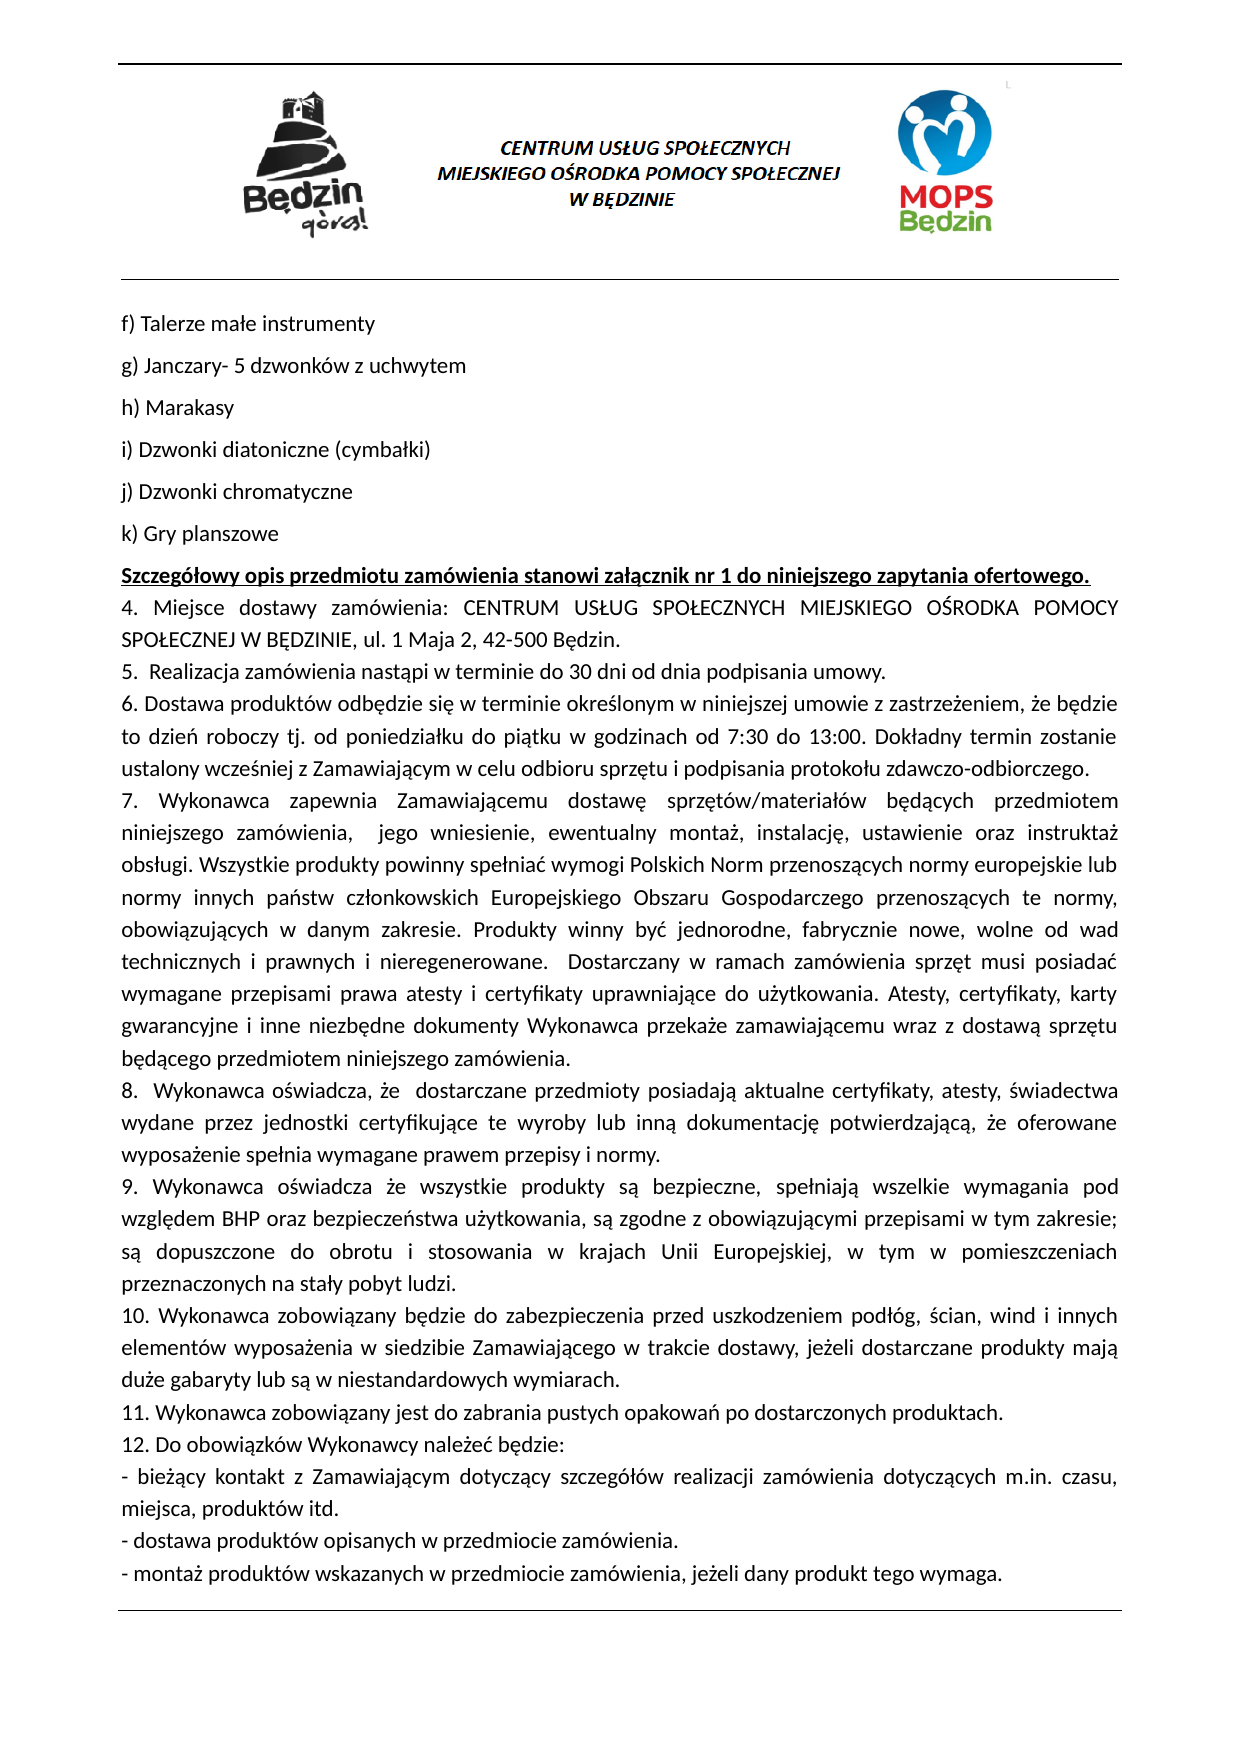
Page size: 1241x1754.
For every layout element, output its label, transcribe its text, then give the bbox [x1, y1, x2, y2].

text Szczegółowy opis przedmiotu zamówienia stanowi załącznik nr 1 do niniejszego zapytania ofertowego. [121, 561, 1119, 589]
text 7. Wykonawca zapewnia Zamawiającemu dostawę sprzętów/materiałów będących przedmiotem niniejszego zamówienia, jego wniesienie, ewentualny montaż, instalację, ustawienie oraz instruktaż obsługi. Wszystkie produkty powinny spełniać wymogi Polskich Norm przenoszących normy europejskie lub normy innych państw członkowskich Europejskiego Obszaru Gospodarczego przenoszących te normy, obowiązujących w danym zakresie. Produkty winny być jednorodne, fabrycznie nowe, wolne od wad technicznych i prawnych i nieregenerowane. Dostarczany w ramach zamówienia sprzęt musi posiadać wymagane przepisami prawa atesty i certyfikaty uprawniające do użytkowania. Atesty, certyfikaty, karty gwarancyjne i inne niezbędne dokumenty Wykonawca przekaże zamawiającemu wraz z dostawą sprzętu będącego przedmiotem niniejszego zamówienia. [121, 786, 1119, 1072]
list f) Talerze małe instrumenty [121, 309, 1119, 337]
text 12. Do obowiązków Wykonawcy należeć będzie: [121, 1430, 1119, 1458]
text - montaż produktów wskazanych w przedmiocie zamówienia, jeżeli dany produkt tego wymaga. [121, 1559, 1119, 1587]
text 11. Wykonawca zobowiązany jest do zabrania pustych opakowań po dostarczonych produktach. [121, 1398, 1119, 1426]
text - dostawa produktów opisanych w przedmiocie zamówienia. [121, 1526, 1119, 1554]
text 5. Realizacja zamówienia nastąpi w terminie do 30 dni od dnia podpisania umowy. [121, 657, 1119, 685]
list g) Janczary- 5 dzwonków z uchwytem [121, 351, 1119, 379]
text - bieżący kontakt z Zamawiającym dotyczący szczegółów realizacji zamówienia dotyczących m.in. czasu, miejsca, produktów itd. [121, 1462, 1119, 1522]
text 4. Miejsce dostawy zamówienia: CENTRUM USŁUG SPOŁECZNYCH MIEJSKIEGO OŚRODKA POMOCY SPOŁECZNEJ W BĘDZINIE, ul. 1 Maja 2, 42-500 Będzin. [121, 593, 1119, 653]
picture [228, 81, 1060, 254]
text 9. Wykonawca oświadcza że wszystkie produkty są bezpieczne, spełniają wszelkie wymagania pod względem BHP oraz bezpieczeństwa użytkowania, są zgodne z obowiązującymi przepisami w tym zakresie; są dopuszczone do obrotu i stosowania w krajach Unii Europejskiej, w tym w pomieszczeniach przeznaczonych na stały pobyt ludzi. [121, 1172, 1119, 1297]
list j) Dzwonki chromatyczne [121, 477, 1119, 505]
text 10. Wykonawca zobowiązany będzie do zabezpieczenia przed uszkodzeniem podłóg, ścian, wind i innych elementów wyposażenia w siedzibie Zamawiającego w trakcie dostawy, jeżeli dostarczane produkty mają duże gabaryty lub są w niestandardowych wymiarach. [121, 1301, 1119, 1393]
list i) Dzwonki diatoniczne (cymbałki) [121, 435, 1119, 463]
text 8. Wykonawca oświadcza, że dostarczane przedmioty posiadają aktualne certyfikaty, atesty, świadectwa wydane przez jednostki certyfikujące te wyroby lub inną dokumentację potwierdzającą, że oferowane wyposażenie spełnia wymagane prawem przepisy i normy. [121, 1076, 1119, 1168]
list k) Gry planszowe [121, 519, 1119, 547]
text 6. Dostawa produktów odbędzie się w terminie określonym w niniejszej umowie z zastrzeżeniem, że będzie to dzień roboczy tj. od poniedziałku do piątku w godzinach od 7:30 do 13:00. Dokładny termin zostanie ustalony wcześniej z Zamawiającym w celu odbioru sprzętu i podpisania protokołu zdawczo-odbiorczego. [121, 689, 1119, 782]
list h) Marakasy [121, 393, 1119, 421]
